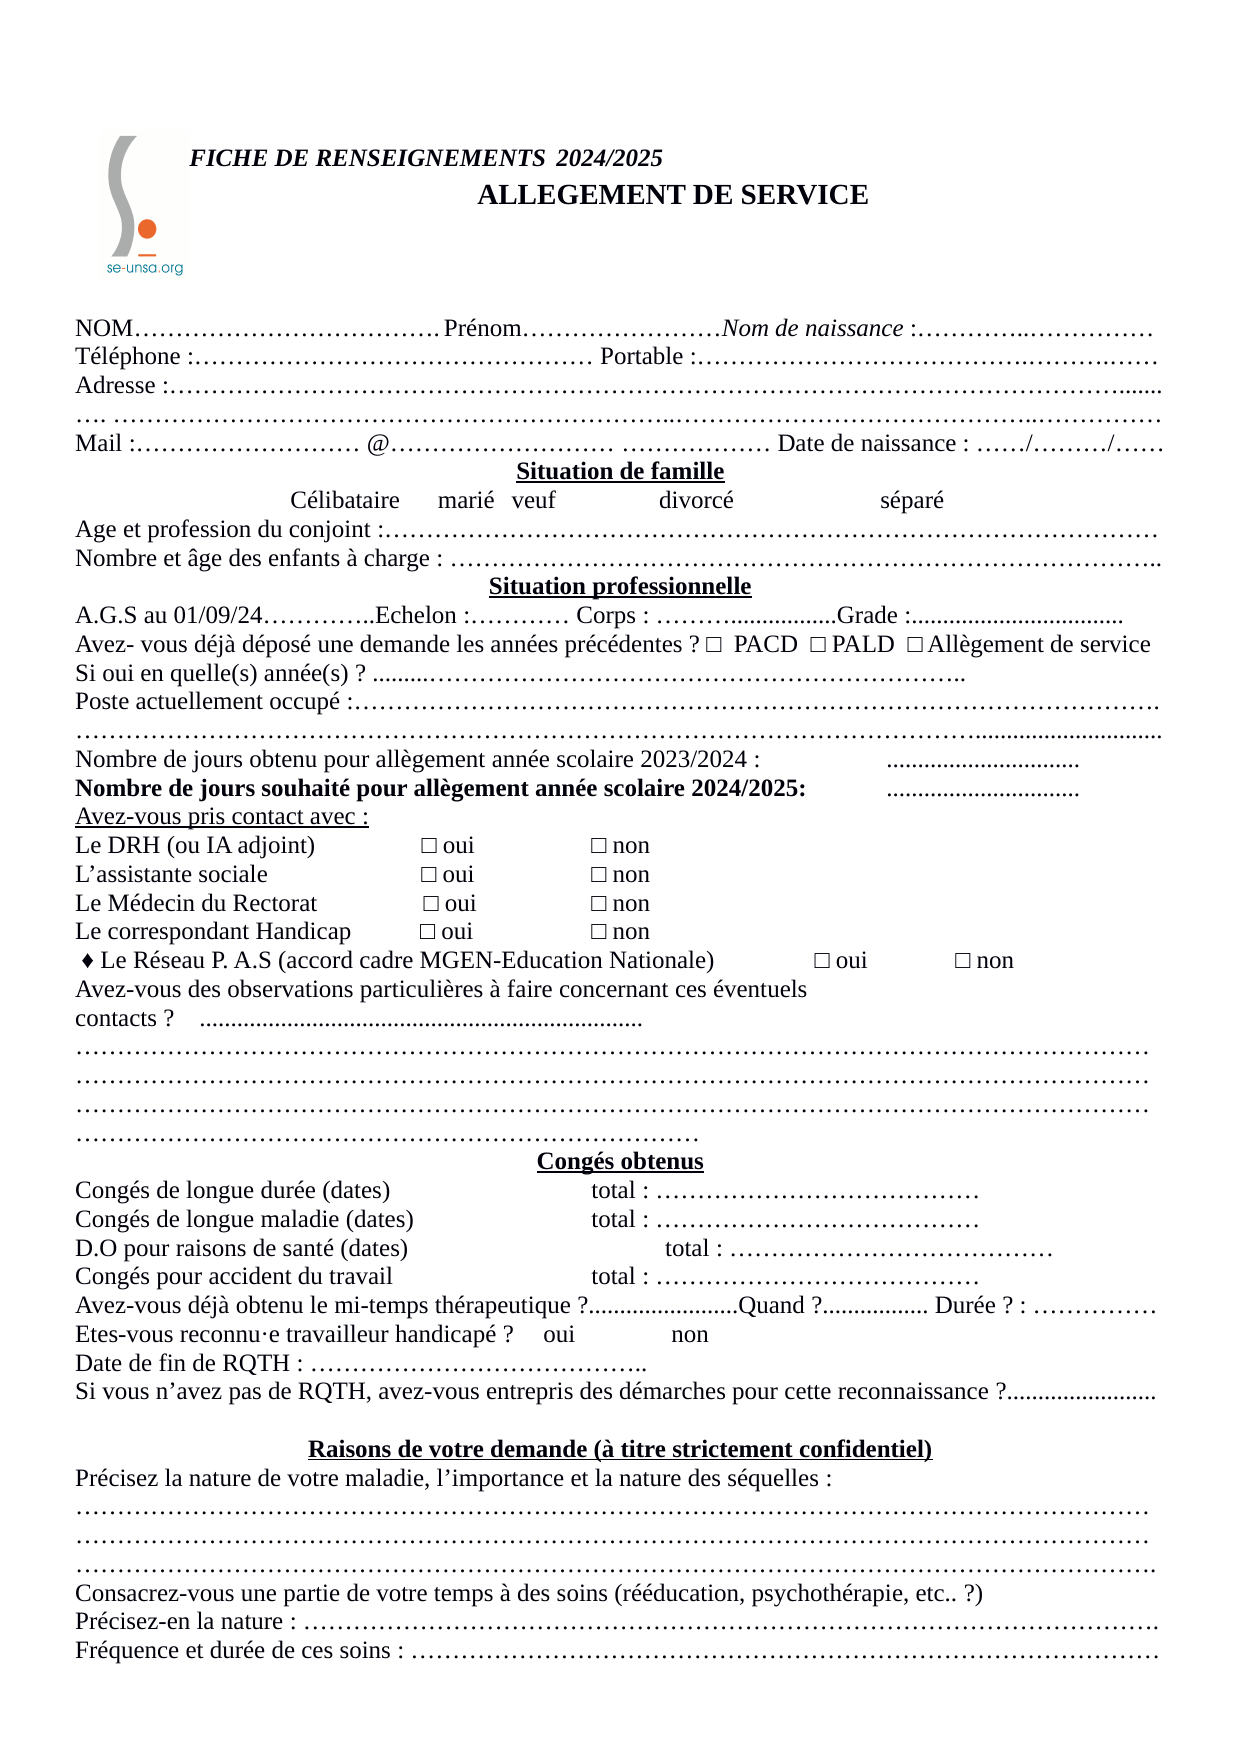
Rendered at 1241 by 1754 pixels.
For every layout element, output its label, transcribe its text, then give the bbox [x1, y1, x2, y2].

text Célibataire ⁯ marié ⁯ veuf ⁯ divorcé ⁯ séparé ⁯ [75, 485, 1165, 514]
text Avez-vous des observations particulières à faire concernant ces éventuels contacts ? .......................................................................………………………………………………………………………………………………………………………………………………………………………………………………………………………………………………………………………………………………………………………………………………………………………………………………………………………… [75, 974, 1165, 1146]
text Nombre et âge des enfants à charge : ………………………………………………………………………….. [75, 543, 1165, 571]
text Fréquence et durée de ces soins : ……………………………………………………………………………… [75, 1635, 1165, 1664]
text D.O pour raisons de santé (dates) total : ………………………………… [75, 1233, 1165, 1261]
text Consacrez-vous une partie de votre temps à des soins (rééducation, psychothérapie, etc.. ?) [75, 1578, 1165, 1606]
text ♦ Le Réseau P. A.S (accord cadre MGEN-Education Nationale) □ oui □ non [75, 945, 1165, 974]
text Nombre de jours obtenu pour allègement année scolaire 2023/2024 : ............................... [75, 744, 1165, 773]
text Avez-vous pris contact avec : [75, 801, 1165, 830]
text Date de fin de RQTH : ………………………………….. [75, 1348, 1165, 1376]
table_header FICHE DE RENSEIGNEMENTS 2024/2025 ALLEGEMENT DE SERVICE [64, 126, 1168, 313]
text Age et profession du conjoint :………………………………………………………………………………… [75, 514, 1165, 543]
text Situation professionnelle [75, 571, 1165, 600]
text Mail :……………………… @……………………… ……………… Date de naissance : ……/………/…… [75, 428, 1165, 456]
text Si vous n’avez pas de RQTH, avez-vous entrepris des démarches pour cette reconnaissance ?........................ [75, 1376, 1165, 1405]
text Congés pour accident du travail total : ………………………………… [75, 1261, 1165, 1290]
text Le Médecin du Rectorat □ oui □ non [75, 888, 1165, 916]
text ……………………………………………………………………………………………….............................. [75, 715, 1165, 744]
text L’assistante sociale □ oui □ non [75, 859, 1165, 888]
text Avez-vous déjà obtenu le mi-temps thérapeutique ?........................Quand ?................. Durée ? : …………… [75, 1290, 1165, 1319]
text NOM………………………………. Prénom……………………Nom de naissance :…………..…………… Téléphone :………………………………………… Portable :………………………………….……….…… [75, 313, 1165, 370]
text Poste actuellement occupé :……………………………………………………………………………………. [75, 686, 1165, 715]
text ………………………………………………………………………………………………………………………………………………………………………………………………………………………………………………………………………………………………………………………………………………………. [75, 1491, 1165, 1578]
text Précisez la nature de votre maladie, l’importance et la nature des séquelles : [75, 1463, 1165, 1491]
text Congés obtenus [75, 1146, 1165, 1175]
text Si oui en quelle(s) année(s) ? .........……………………………………………………….. [75, 658, 1165, 686]
text Congés de longue durée (dates) total : ………………………………… [75, 1175, 1165, 1204]
text Situation de famille [75, 456, 1165, 485]
text Raisons de votre demande (à titre strictement confidentiel) [75, 1434, 1165, 1463]
text Nombre de jours souhaité pour allègement année scolaire 2024/2025: ............................... [75, 773, 1165, 801]
text Le correspondant Handicap □ oui □ non [75, 916, 1165, 945]
text Avez- vous déjà déposé une demande les années précédentes ? □ PACD □ PALD □ Allègement de service [75, 629, 1165, 658]
text Etes-vous reconnu·e travailleur handicapé ?  oui ⁯ non [75, 1319, 1165, 1348]
text Adresse :…………………………………………………………………………………………………….......…. …………………………………………………………..……………………………………..…………… [75, 370, 1165, 428]
text A.G.S au 01/09/24…………..Echelon :………… Corps : ……….................Grade :.................................. [75, 600, 1165, 629]
text Congés de longue maladie (dates) total : ………………………………… [75, 1204, 1165, 1233]
text Le DRH (ou IA adjoint) □ oui □ non [75, 830, 1165, 859]
text Précisez-en la nature : …………………………………………………………………………………………. [75, 1606, 1165, 1635]
